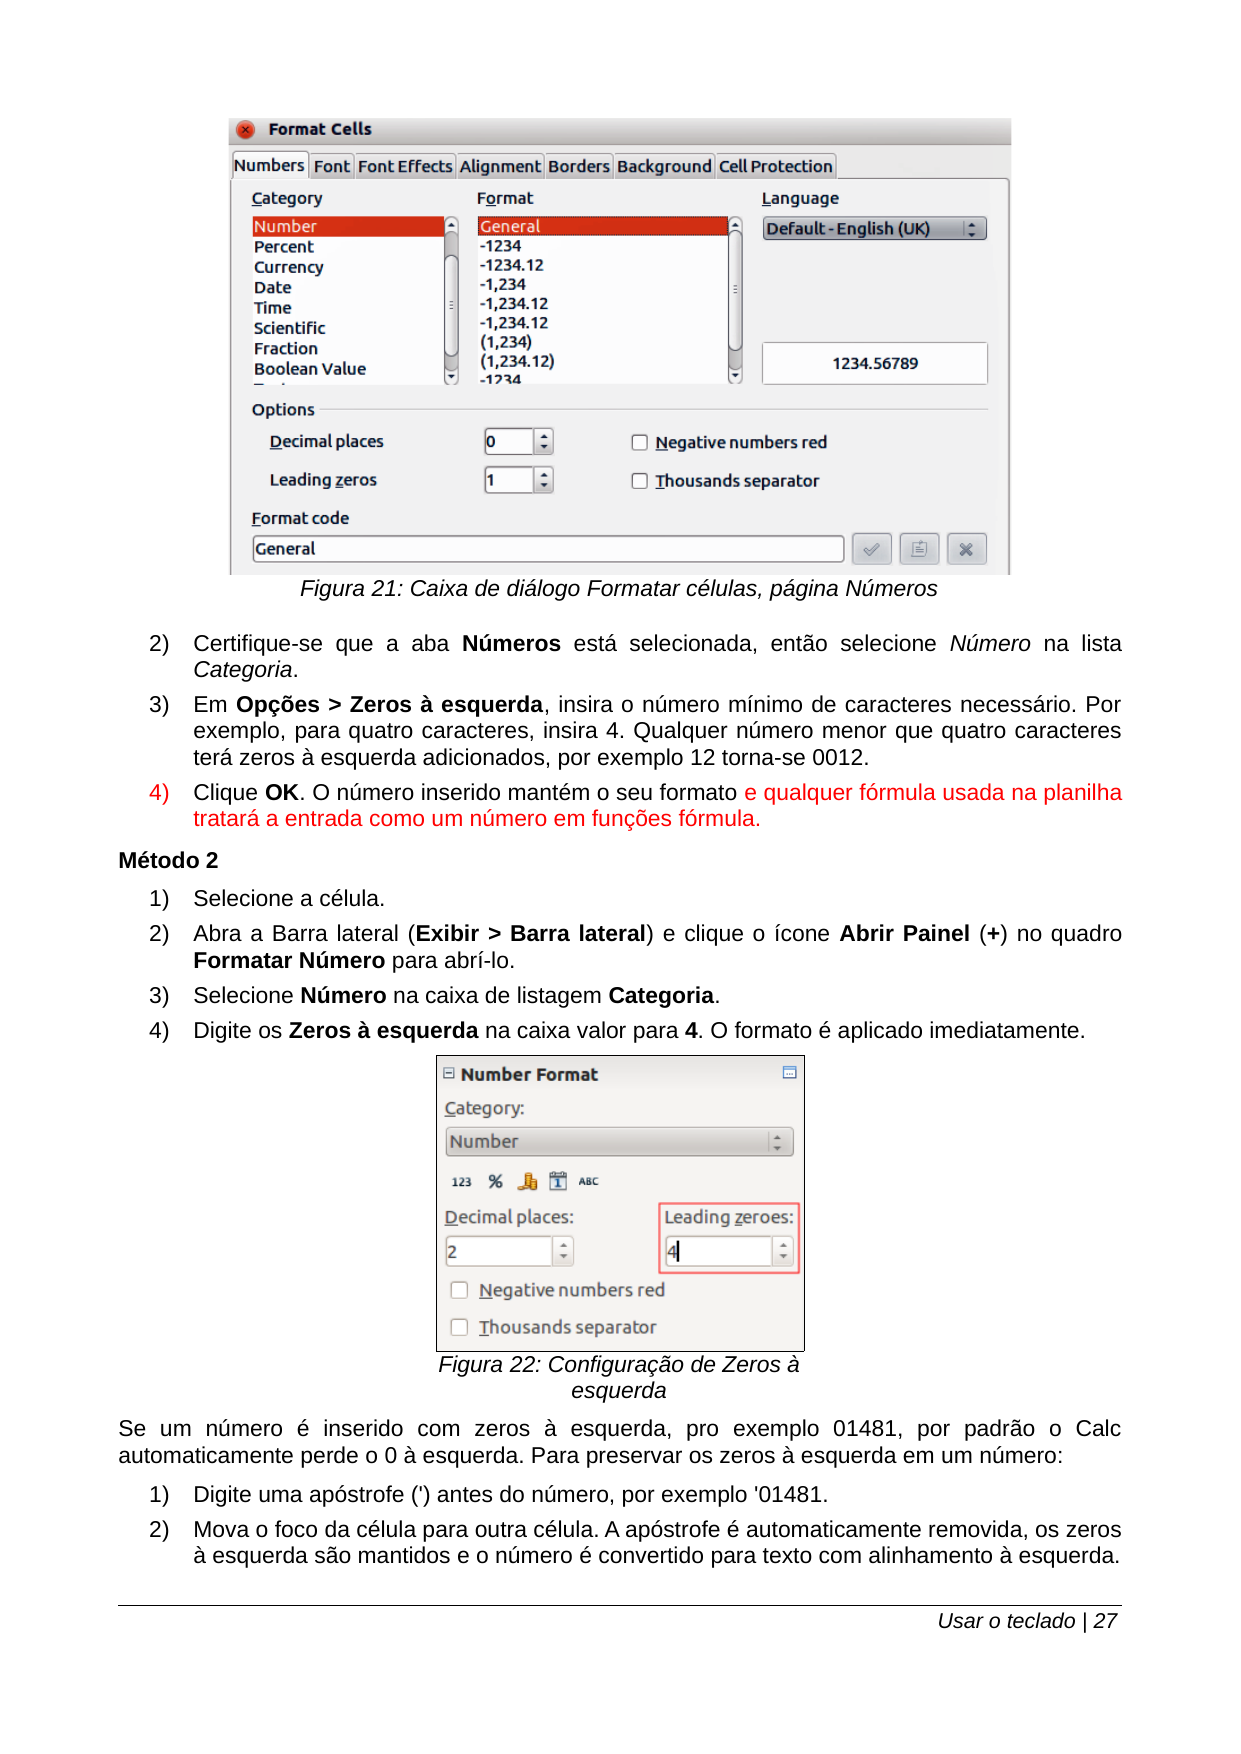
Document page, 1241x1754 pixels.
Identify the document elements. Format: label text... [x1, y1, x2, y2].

list Certifique-se que a aba Números está selecionada, então selecione Número na lista Categoria. [169, 629, 1122, 682]
list Digite uma apóstrofe (') antes do número, por exemplo '01481. [169, 1481, 1122, 1507]
list Digite os Zeros à esquerda na caixa valor para 4. O formato é aplicado imediatamente. [169, 1017, 1122, 1043]
list Em Opções > Zeros à esquerda, insira o número mínimo de caracteres necessário. Por exemplo, para quatro caracteres, insira 4. Qualquer número menor que quatro caracteres terá zeros à esquerda adicionados, por exemplo 12 torna-se 0012. [169, 691, 1122, 770]
picture [228, 118, 1012, 575]
list Mova o foco da célula para outra célula. A apóstrofe é automaticamente removida, os zeros à esquerda são mantidos e o número é convertido para texto com alinhamento à esquerda. [169, 1516, 1122, 1568]
list Clique OK. O número inserido mantém o seu formato e qualquer fórmula usada na planilha tratará a entrada como um número em funções fórmula. [169, 779, 1122, 832]
list Selecione a célula. [169, 885, 1122, 911]
picture [437, 1056, 804, 1351]
text Se um número é inserido com zeros à esquerda, pro exemplo 01481, por padrão o Calc automaticamente perde o 0 à esquerda. Para preservar os zeros à esquerda em um número: [118, 1415, 1122, 1468]
list Abra a Barra lateral (Exibir > Barra lateral) e clique o ícone Abrir Painel (+) no quadro Formatar Número para abrí-lo. [169, 920, 1122, 973]
text Figura 22: Configuração de Zeros à esquerda [436, 1352, 804, 1403]
text Figura 21: Caixa de diálogo Formatar células, página Números [229, 575, 1012, 601]
text Método 2 [118, 847, 1122, 873]
list Selecione Número na caixa de listagem Categoria. [169, 982, 1122, 1008]
